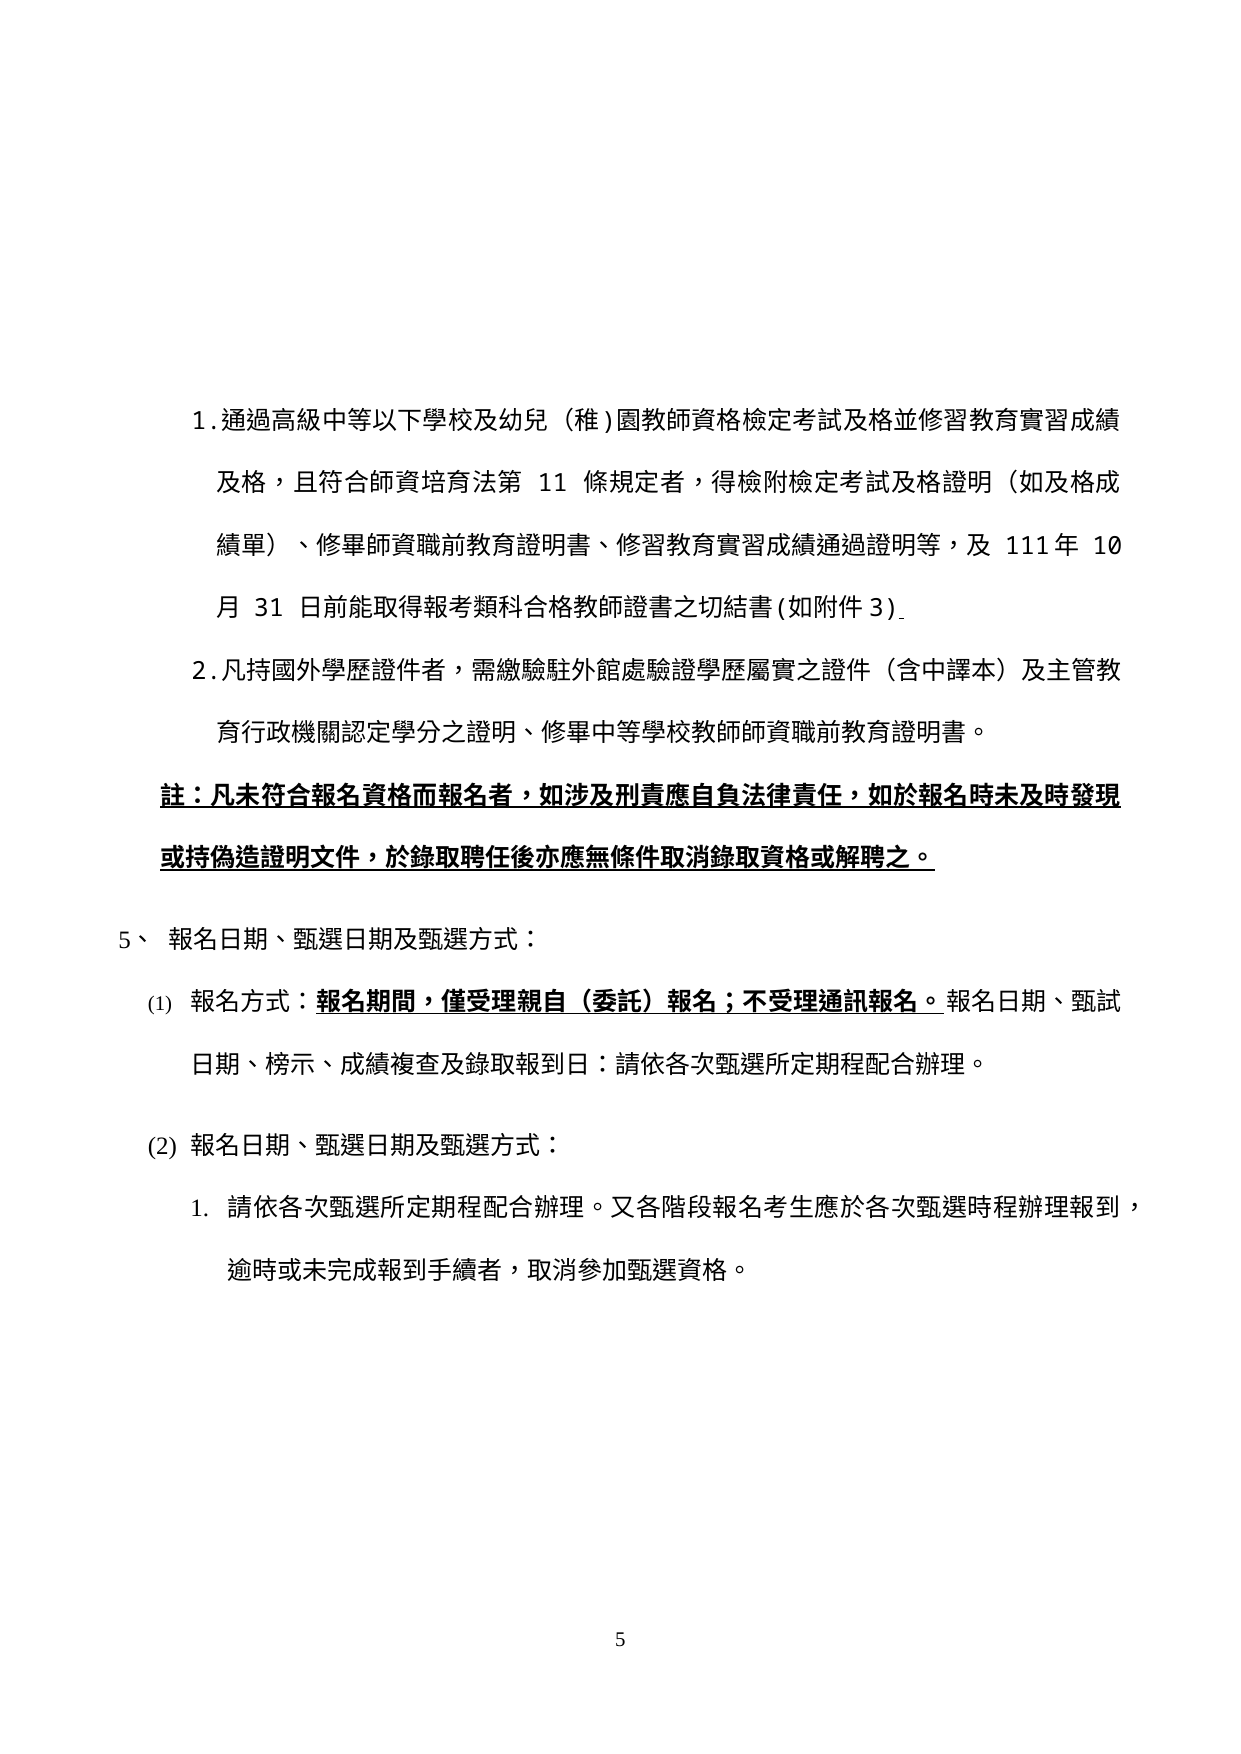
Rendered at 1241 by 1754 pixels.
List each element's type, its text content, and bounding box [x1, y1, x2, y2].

list 報名方式：報名期間，僅受理親自（委託）報名；不受理通訊報名。報名日期、甄試日期、榜示、成績複查及錄取報到日：請依各次甄選所定期程配合辦理。 [148, 958, 1122, 1083]
text 1.通過高級中等以下學校及幼兒（稚)園教師資格檢定考試及格並修習教育實習成績及格，且符合師資培育法第 11 條規定者，得檢附檢定考試及格證明（如及格成績單）、修畢師資職前教育證明書、修習教育實習成績通過證明等，及 111年 10 月 31 日前能取得報考類科合格教師證書之切結書(如附件3) [191, 377, 1122, 627]
list 報名日期、甄選日期及甄選方式： [148, 1102, 1122, 1164]
list 請依各次甄選所定期程配合辦理。又各階段報名考生應於各次甄選時程辦理報到，逾時或未完成報到手續者，取消參加甄選資格。 [190, 1164, 1122, 1289]
list 報名日期、甄選日期及甄選方式： [118, 896, 1122, 958]
text 註：凡未符合報名資格而報名者，如涉及刑責應自負法律責任，如於報名時未及時發現或持偽造證明文件，於錄取聘任後亦應無條件取消錄取資格或解聘之。 [160, 752, 1122, 877]
text 2.凡持國外學歷證件者，需繳驗駐外館處驗證學歷屬實之證件（含中譯本）及主管教育行政機關認定學分之證明、修畢中等學校教師師資職前教育證明書。 [191, 627, 1122, 752]
